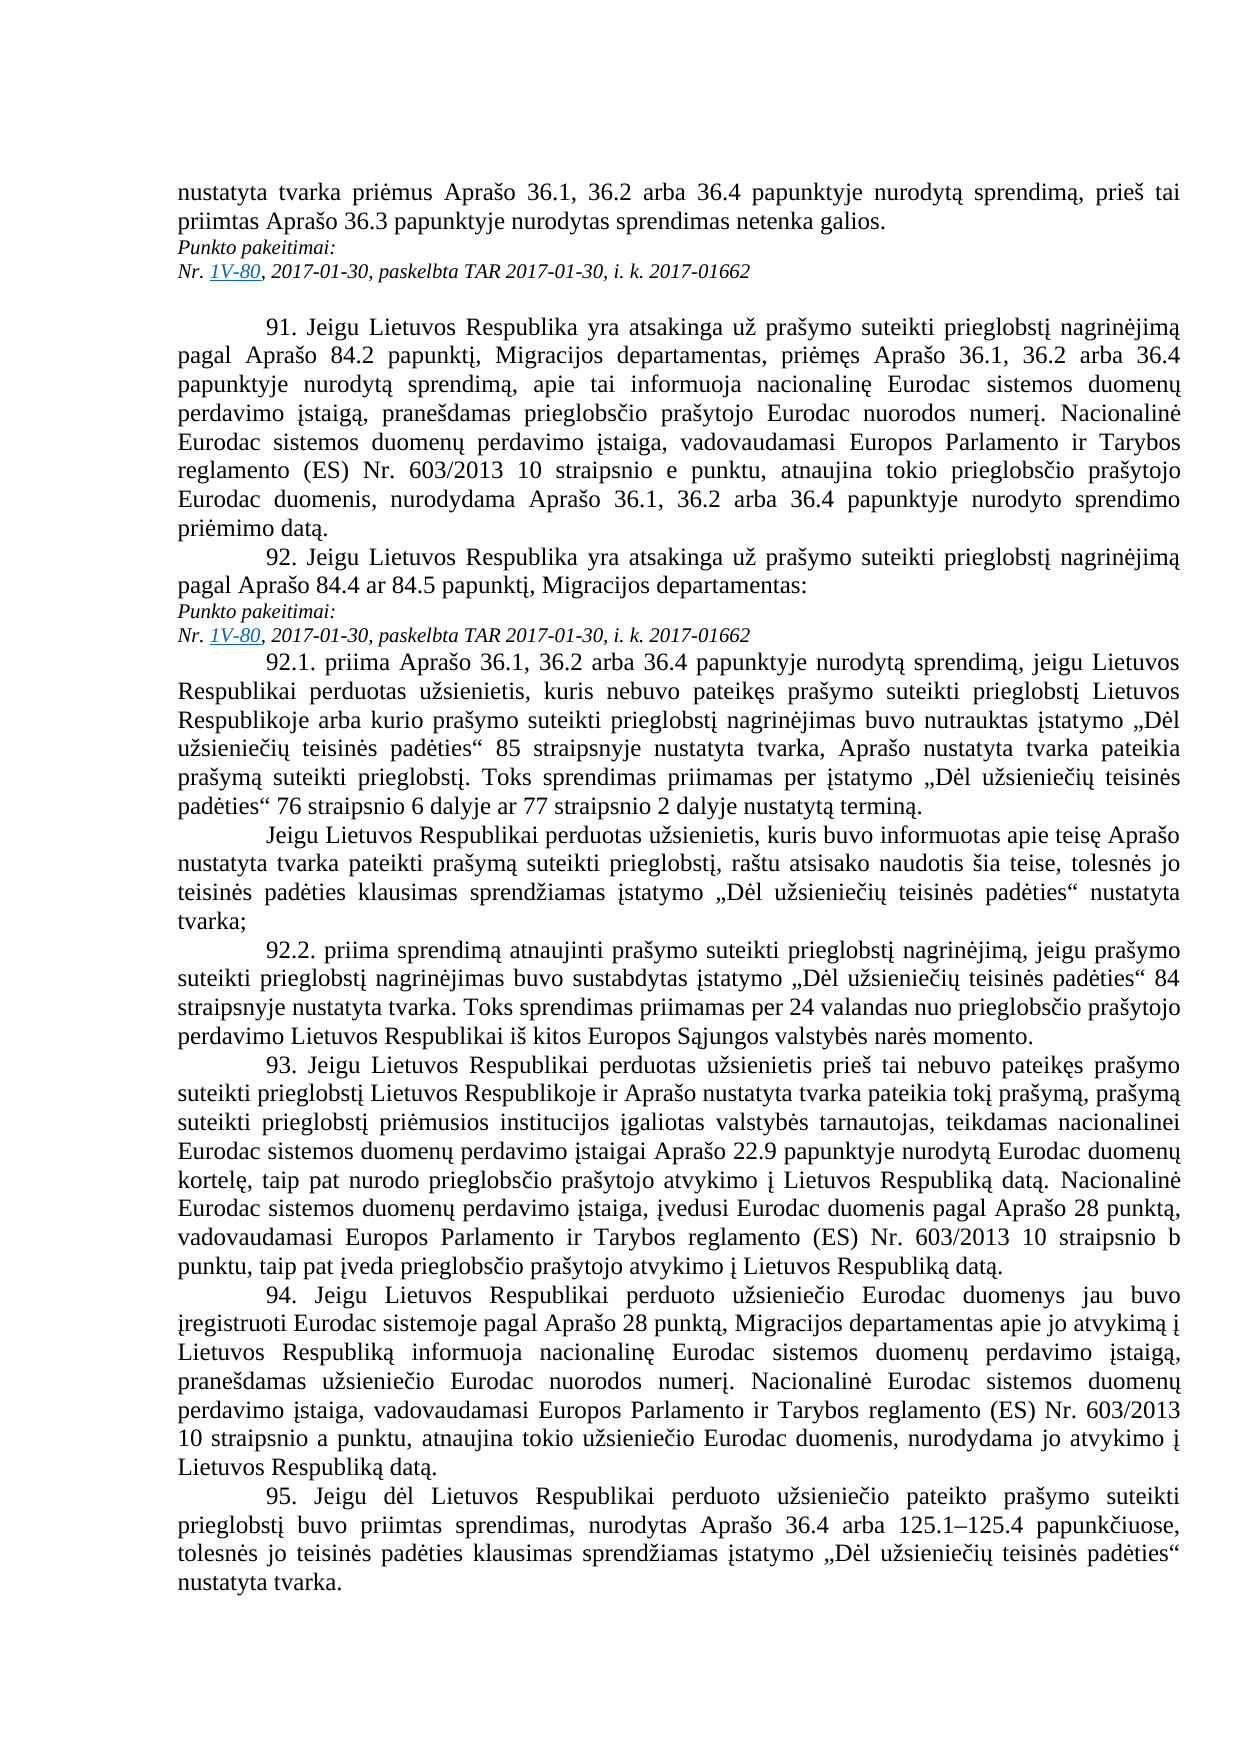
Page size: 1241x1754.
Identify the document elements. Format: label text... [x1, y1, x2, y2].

text Nr. 1V-80, 2017-01-30, paskelbta TAR 2017-01-30, i. k. 2017-01662 [177, 623, 1181, 647]
text 94. Jeigu Lietuvos Respublikai perduoto užsieniečio Eurodac duomenys jau buvo įregistruoti Eurodac sistemoje pagal Aprašo 28 punktą, Migracijos departamentas apie jo atvykimą į Lietuvos Respubliką informuoja nacionalinę Eurodac sistemos duomenų perdavimo įstaigą, pranešdamas užsieniečio Eurodac nuorodos numerį. Nacionalinė Eurodac sistemos duomenų perdavimo įstaiga, vadovaudamasi Europos Parlamento ir Tarybos reglamento (ES) Nr. 603/2013 10 straipsnio a punktu, atnaujina tokio užsieniečio Eurodac duomenis, nurodydama jo atvykimo į Lietuvos Respubliką datą. [177, 1280, 1181, 1481]
text Punkto pakeitimai: [177, 235, 1181, 259]
text 92.2. priima sprendimą atnaujinti prašymo suteikti prieglobstį nagrinėjimą, jeigu prašymo suteikti prieglobstį nagrinėjimas buvo sustabdytas įstatymo „Dėl užsieniečių teisinės padėties“ 84 straipsnyje nustatyta tvarka. Toks sprendimas priimamas per 24 valandas nuo prieglobsčio prašytojo perdavimo Lietuvos Respublikai iš kitos Europos Sąjungos valstybės narės momento. [177, 935, 1181, 1050]
text Jeigu Lietuvos Respublikai perduotas užsienietis, kuris buvo informuotas apie teisę Aprašo nustatyta tvarka pateikti prašymą suteikti prieglobstį, raštu atsisako naudotis šia teise, tolesnės jo teisinės padėties klausimas sprendžiamas įstatymo „Dėl užsieniečių teisinės padėties“ nustatyta tvarka; [177, 820, 1181, 935]
text Nr. 1V-80, 2017-01-30, paskelbta TAR 2017-01-30, i. k. 2017-01662 [177, 259, 1181, 283]
text 91. Jeigu Lietuvos Respublika yra atsakinga už prašymo suteikti prieglobstį nagrinėjimą pagal Aprašo 84.2 papunktį, Migracijos departamentas, priėmęs Aprašo 36.1, 36.2 arba 36.4 papunktyje nurodytą sprendimą, apie tai informuoja nacionalinę Eurodac sistemos duomenų perdavimo įstaigą, pranešdamas prieglobsčio prašytojo Eurodac nuorodos numerį. Nacionalinė Eurodac sistemos duomenų perdavimo įstaiga, vadovaudamasi Europos Parlamento ir Tarybos reglamento (ES) Nr. 603/2013 10 straipsnio e punktu, atnaujina tokio prieglobsčio prašytojo Eurodac duomenis, nurodydama Aprašo 36.1, 36.2 arba 36.4 papunktyje nurodyto sprendimo priėmimo datą. [177, 312, 1181, 542]
text 95. Jeigu dėl Lietuvos Respublikai perduoto užsieniečio pateikto prašymo suteikti prieglobstį buvo priimtas sprendimas, nurodytas Aprašo 36.4 arba 125.1–125.4 papunkčiuose, tolesnės jo teisinės padėties klausimas sprendžiamas įstatymo „Dėl užsieniečių teisinės padėties“ nustatyta tvarka. [177, 1481, 1181, 1596]
text 93. Jeigu Lietuvos Respublikai perduotas užsienietis prieš tai nebuvo pateikęs prašymo suteikti prieglobstį Lietuvos Respublikoje ir Aprašo nustatyta tvarka pateikia tokį prašymą, prašymą suteikti prieglobstį priėmusios institucijos įgaliotas valstybės tarnautojas, teikdamas nacionalinei Eurodac sistemos duomenų perdavimo įstaigai Aprašo 22.9 papunktyje nurodytą Eurodac duomenų kortelę, taip pat nurodo prieglobsčio prašytojo atvykimo į Lietuvos Respubliką datą. Nacionalinė Eurodac sistemos duomenų perdavimo įstaiga, įvedusi Eurodac duomenis pagal Aprašo 28 punktą, vadovaudamasi Europos Parlamento ir Tarybos reglamento (ES) Nr. 603/2013 10 straipsnio b punktu, taip pat įveda prieglobsčio prašytojo atvykimo į Lietuvos Respubliką datą. [177, 1050, 1181, 1280]
text 92. Jeigu Lietuvos Respublika yra atsakinga už prašymo suteikti prieglobstį nagrinėjimą pagal Aprašo 84.4 ar 84.5 papunktį, Migracijos departamentas: [177, 542, 1181, 599]
text 92.1. priima Aprašo 36.1, 36.2 arba 36.4 papunktyje nurodytą sprendimą, jeigu Lietuvos Respublikai perduotas užsienietis, kuris nebuvo pateikęs prašymo suteikti prieglobstį Lietuvos Respublikoje arba kurio prašymo suteikti prieglobstį nagrinėjimas buvo nutrauktas įstatymo „Dėl užsieniečių teisinės padėties“ 85 straipsnyje nustatyta tvarka, Aprašo nustatyta tvarka pateikia prašymą suteikti prieglobstį. Toks sprendimas priimamas per įstatymo „Dėl užsieniečių teisinės padėties“ 76 straipsnio 6 dalyje ar 77 straipsnio 2 dalyje nustatytą terminą. [177, 647, 1181, 820]
text nustatyta tvarka priėmus Aprašo 36.1, 36.2 arba 36.4 papunktyje nurodytą sprendimą, prieš tai priimtas Aprašo 36.3 papunktyje nurodytas sprendimas netenka galios. [177, 177, 1181, 235]
text Punkto pakeitimai: [177, 599, 1181, 623]
